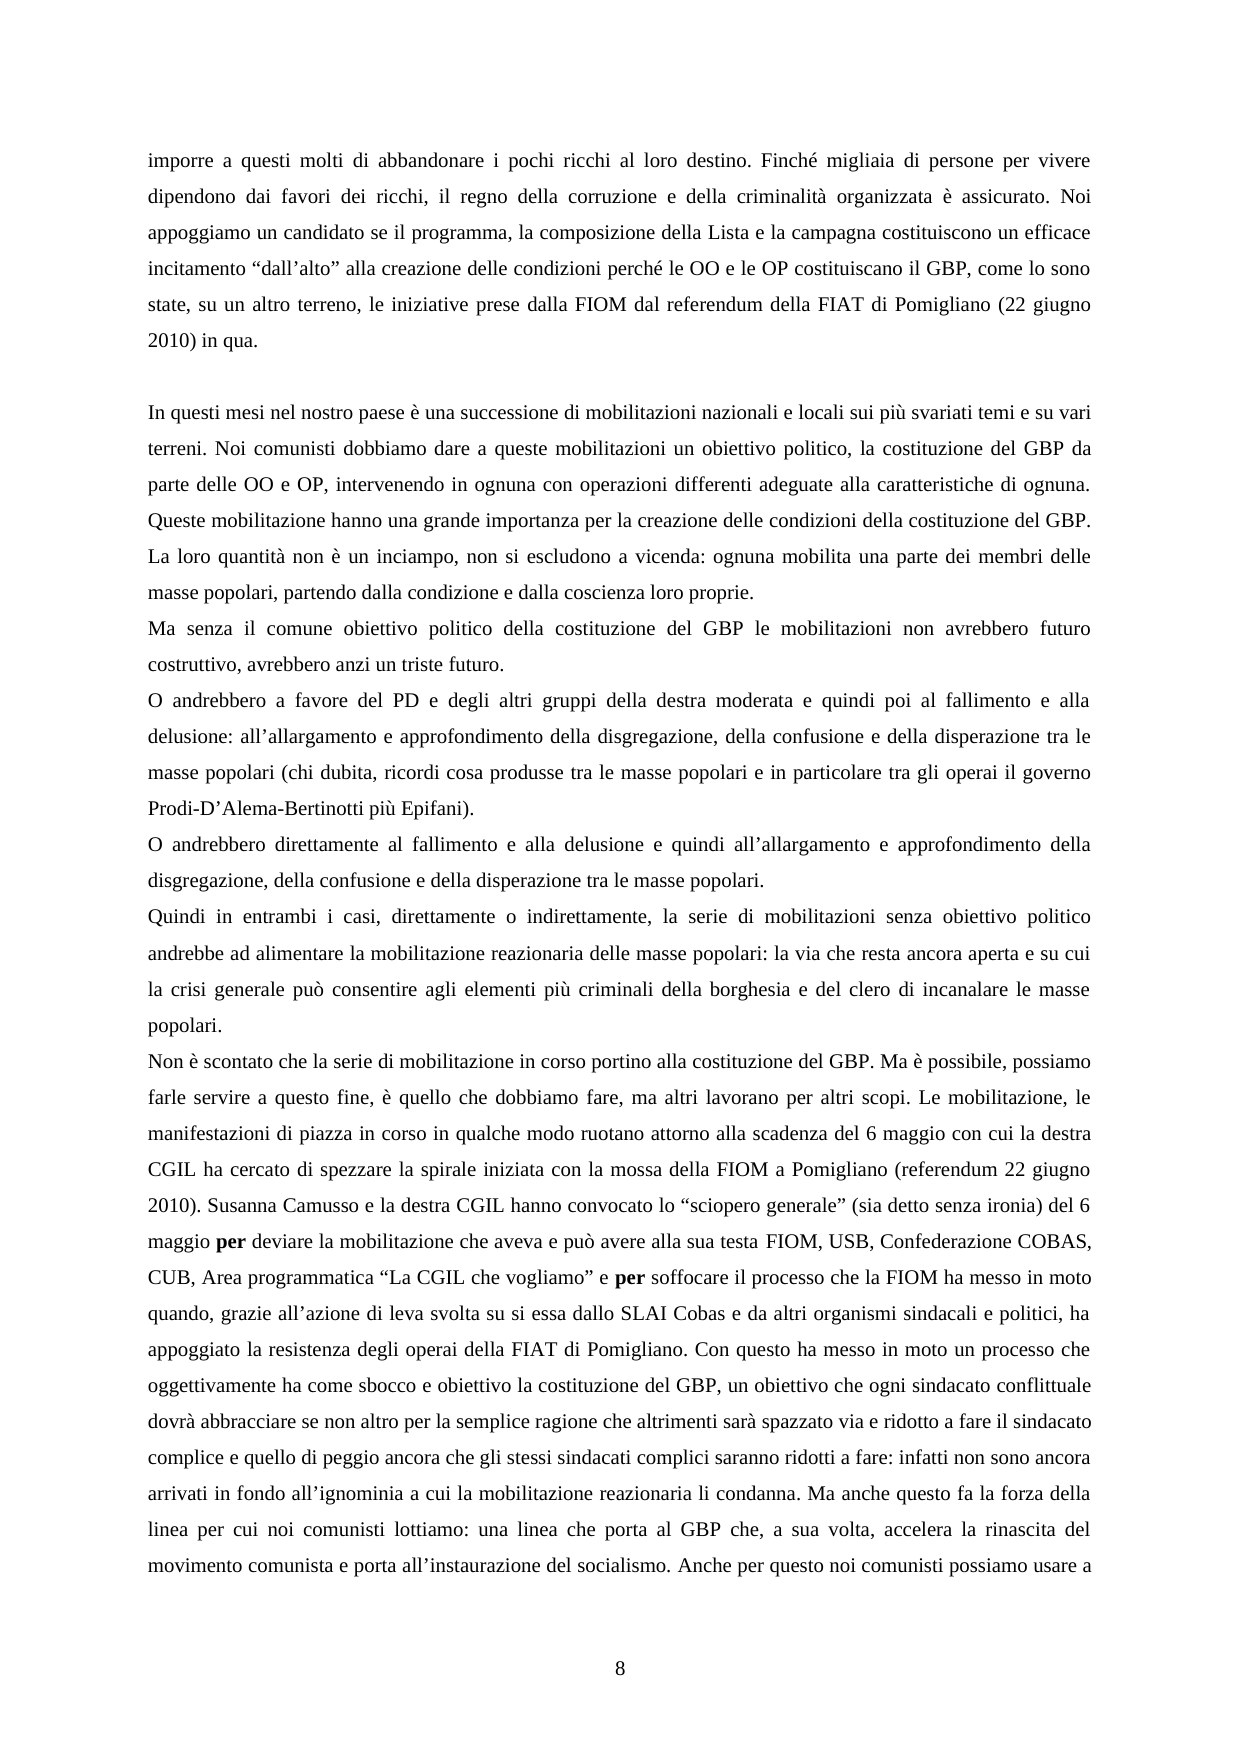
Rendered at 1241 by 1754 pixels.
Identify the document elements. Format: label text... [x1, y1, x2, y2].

text Ma senza il comune obiettivo politico della costituzione del GBP le mobilitazioni non avrebbero futuro costruttivo, avrebbero anzi un triste futuro. [148, 616, 1092, 676]
text O andrebbero a favore del PD e degli altri gruppi della destra moderata e quindi poi al fallimento e alla delusione: all’allargamento e approfondimento della disgregazione, della confusione e della disperazione tra le masse popolari (chi dubita, ricordi cosa produsse tra le masse popolari e in particolare tra gli operai il governo Prodi-D’Alema-Bertinotti più Epifani). [148, 688, 1092, 820]
text In questi mesi nel nostro paese è una successione di mobilitazioni nazionali e locali sui più svariati temi e su vari terreni. Noi comunisti dobbiamo dare a queste mobilitazioni un obiettivo politico, la costituzione del GBP da parte delle OO e OP, intervenendo in ognuna con operazioni differenti adeguate alla caratteristiche di ognuna. Queste mobilitazione hanno una grande importanza per la creazione delle condizioni della costituzione del GBP. La loro quantità non è un inciampo, non si escludono a vicenda: ognuna mobilita una parte dei membri delle masse popolari, partendo dalla condizione e dalla coscienza loro proprie. [148, 400, 1092, 604]
text Quindi in entrambi i casi, direttamente o indirettamente, la serie di mobilitazioni senza obiettivo politico andrebbe ad alimentare la mobilitazione reazionaria delle masse popolari: la via che resta ancora aperta e su cui la crisi generale può consentire agli elementi più criminali della borghesia e del clero di incanalare le masse popolari. [148, 904, 1092, 1037]
text imporre a questi molti di abbandonare i pochi ricchi al loro destino. Finché migliaia di persone per vivere dipendono dai favori dei ricchi, il regno della corruzione e della criminalità organizzata è assicurato. Noi appoggiamo un candidato se il programma, la composizione della Lista e la campagna costituiscono un efficace incitamento “dall’alto” alla creazione delle condizioni perché le OO e le OP costituiscano il GBP, come lo sono state, su un altro terreno, le iniziative prese dalla FIOM dal referendum della FIAT di Pomigliano (22 giugno 2010) in qua. [148, 148, 1092, 352]
text Non è scontato che la serie di mobilitazione in corso portino alla costituzione del GBP. Ma è possibile, possiamo farle servire a questo fine, è quello che dobbiamo fare, ma altri lavorano per altri scopi. Le mobilitazione, le manifestazioni di piazza in corso in qualche modo ruotano attorno alla scadenza del 6 maggio con cui la destra CGIL ha cercato di spezzare la spirale iniziata con la mossa della FIOM a Pomigliano (referendum 22 giugno 2010). Susanna Camusso e la destra CGIL hanno convocato lo “sciopero generale” (sia detto senza ironia) del 6 maggio per deviare la mobilitazione che aveva e può avere alla sua testa FIOM, USB, Confederazione COBAS, CUB, Area programmatica “La CGIL che vogliamo” e per soffocare il processo che la FIOM ha messo in moto quando, grazie all’azione di leva svolta su si essa dallo SLAI Cobas e da altri organismi sindacali e politici, ha appoggiato la resistenza degli operai della FIAT di Pomigliano. Con questo ha messo in moto un processo che oggettivamente ha come sbocco e obiettivo la costituzione del GBP, un obiettivo che ogni sindacato conflittuale dovrà abbracciare se non altro per la semplice ragione che altrimenti sarà spazzato via e ridotto a fare il sindacato complice e quello di peggio ancora che gli stessi sindacati complici saranno ridotti a fare: infatti non sono ancora arrivati in fondo all’ignominia a cui la mobilitazione reazionaria li condanna. Ma anche questo fa la forza della linea per cui noi comunisti lottiamo: una linea che porta al GBP che, a sua volta, accelera la rinascita del movimento comunista e porta all’instaurazione del socialismo. Anche per questo noi comunisti possiamo usare a [148, 1049, 1092, 1577]
text O andrebbero direttamente al fallimento e alla delusione e quindi all’allargamento e approfondimento della disgregazione, della confusione e della disperazione tra le masse popolari. [148, 832, 1092, 892]
